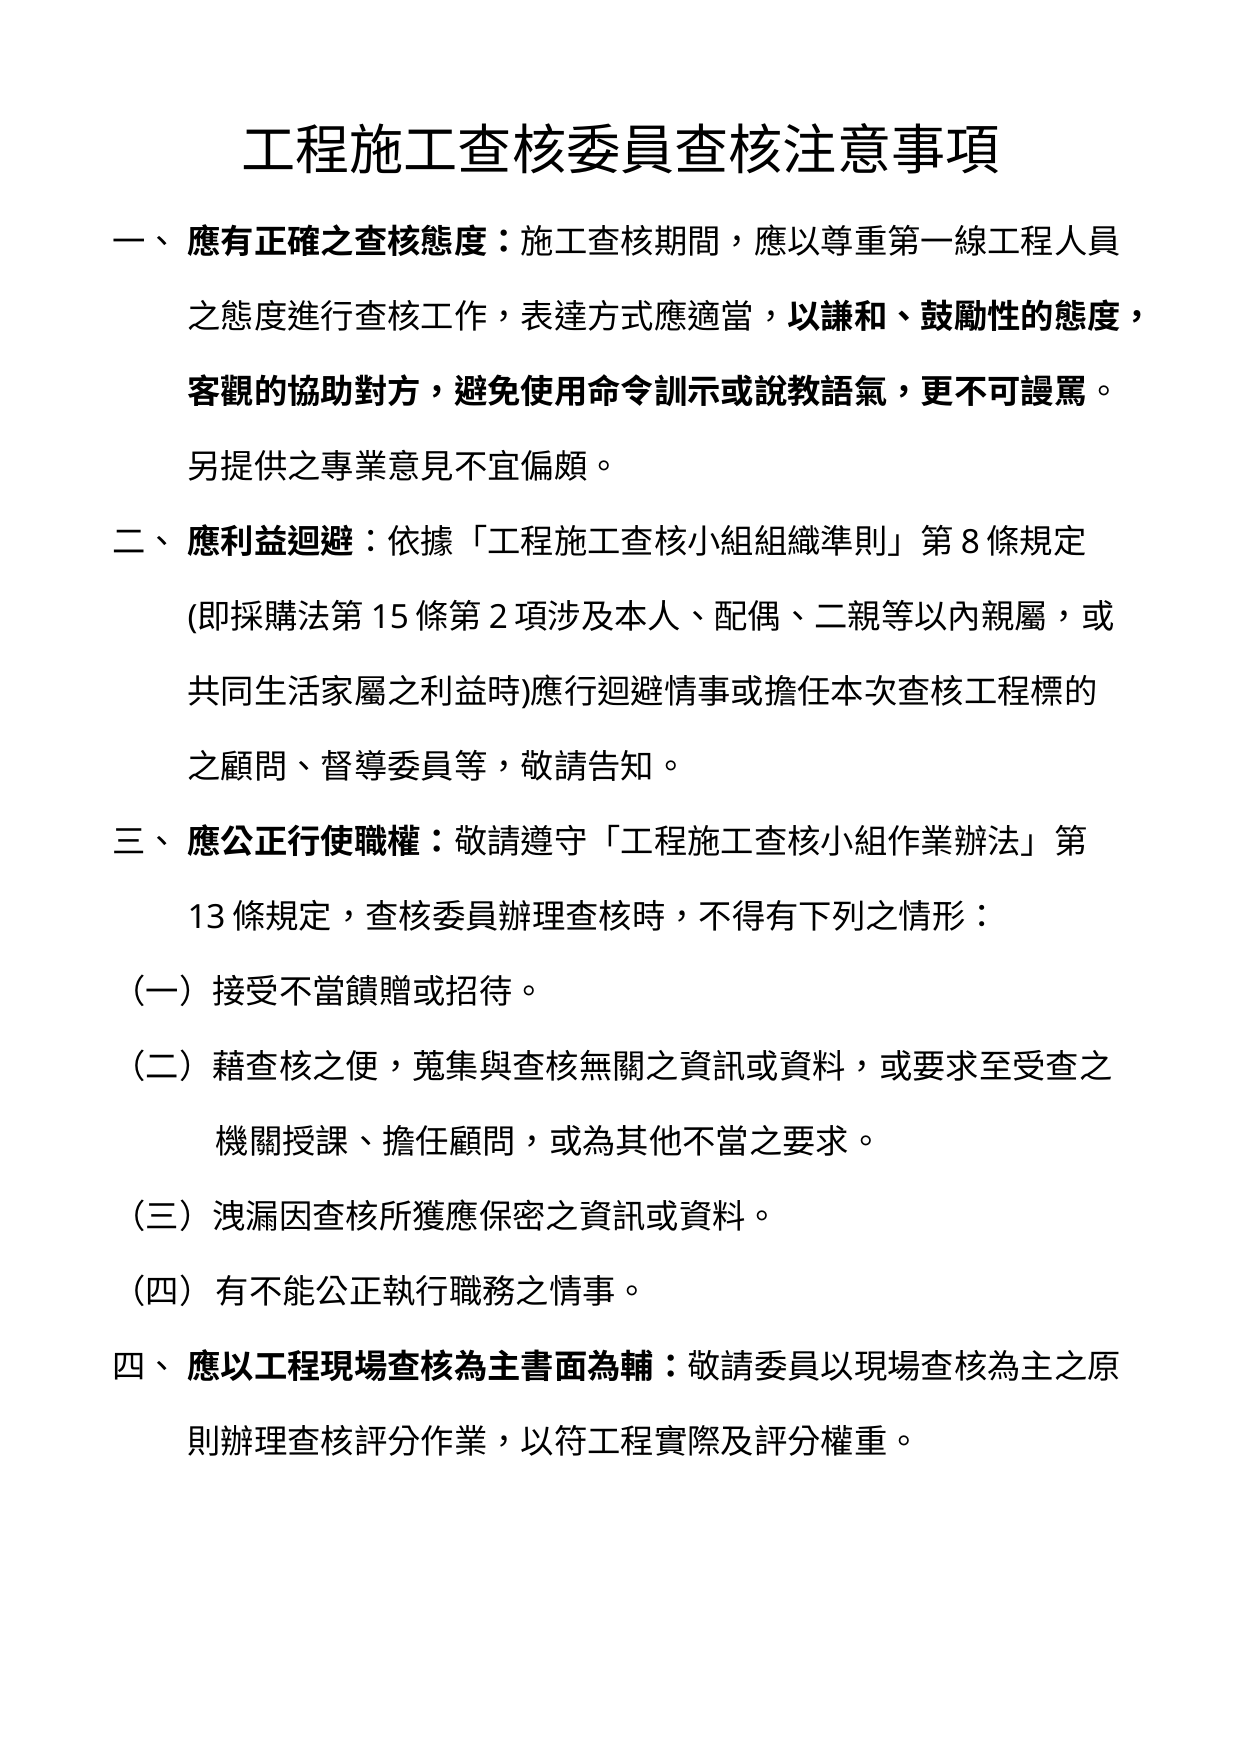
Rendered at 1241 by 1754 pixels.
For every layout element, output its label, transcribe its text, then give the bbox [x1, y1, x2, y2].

text 工程施工查核委員查核注意事項 [112, 89, 1128, 202]
list 應公正行使職權：敬請遵守「工程施工查核小組作業辦法」第13條規定，查核委員辦理查核時，不得有下列之情形： [112, 802, 1128, 952]
list 應利益迴避：依據「工程施工查核小組組織準則」第8條規定(即採購法第15條第2項涉及本人、配偶、二親等以內親屬，或共同生活家屬之利益時)應行迴避情事或擔任本次查核工程標的之顧問、督導委員等，敬請告知。 [112, 502, 1128, 802]
list 應以工程現場查核為主書面為輔：敬請委員以現場查核為主之原則辦理查核評分作業，以符工程實際及評分權重。 [112, 1327, 1128, 1477]
text （三）洩漏因查核所獲應保密之資訊或資料。 [112, 1177, 1128, 1252]
list 有不能公正執行職務之情事。 [112, 1252, 1128, 1327]
text （一）接受不當饋贈或招待。 [112, 952, 1128, 1027]
text （二）藉查核之便，蒐集與查核無關之資訊或資料，或要求至受查之機關授課、擔任顧問，或為其他不當之要求。 [112, 1027, 1128, 1177]
list 應有正確之查核態度：施工查核期間，應以尊重第一線工程人員之態度進行查核工作，表達方式應適當，以謙和、鼓勵性的態度，客觀的協助對方，避免使用命令訓示或說教語氣，更不可謾罵。另提供之專業意見不宜偏頗。 [112, 202, 1128, 502]
